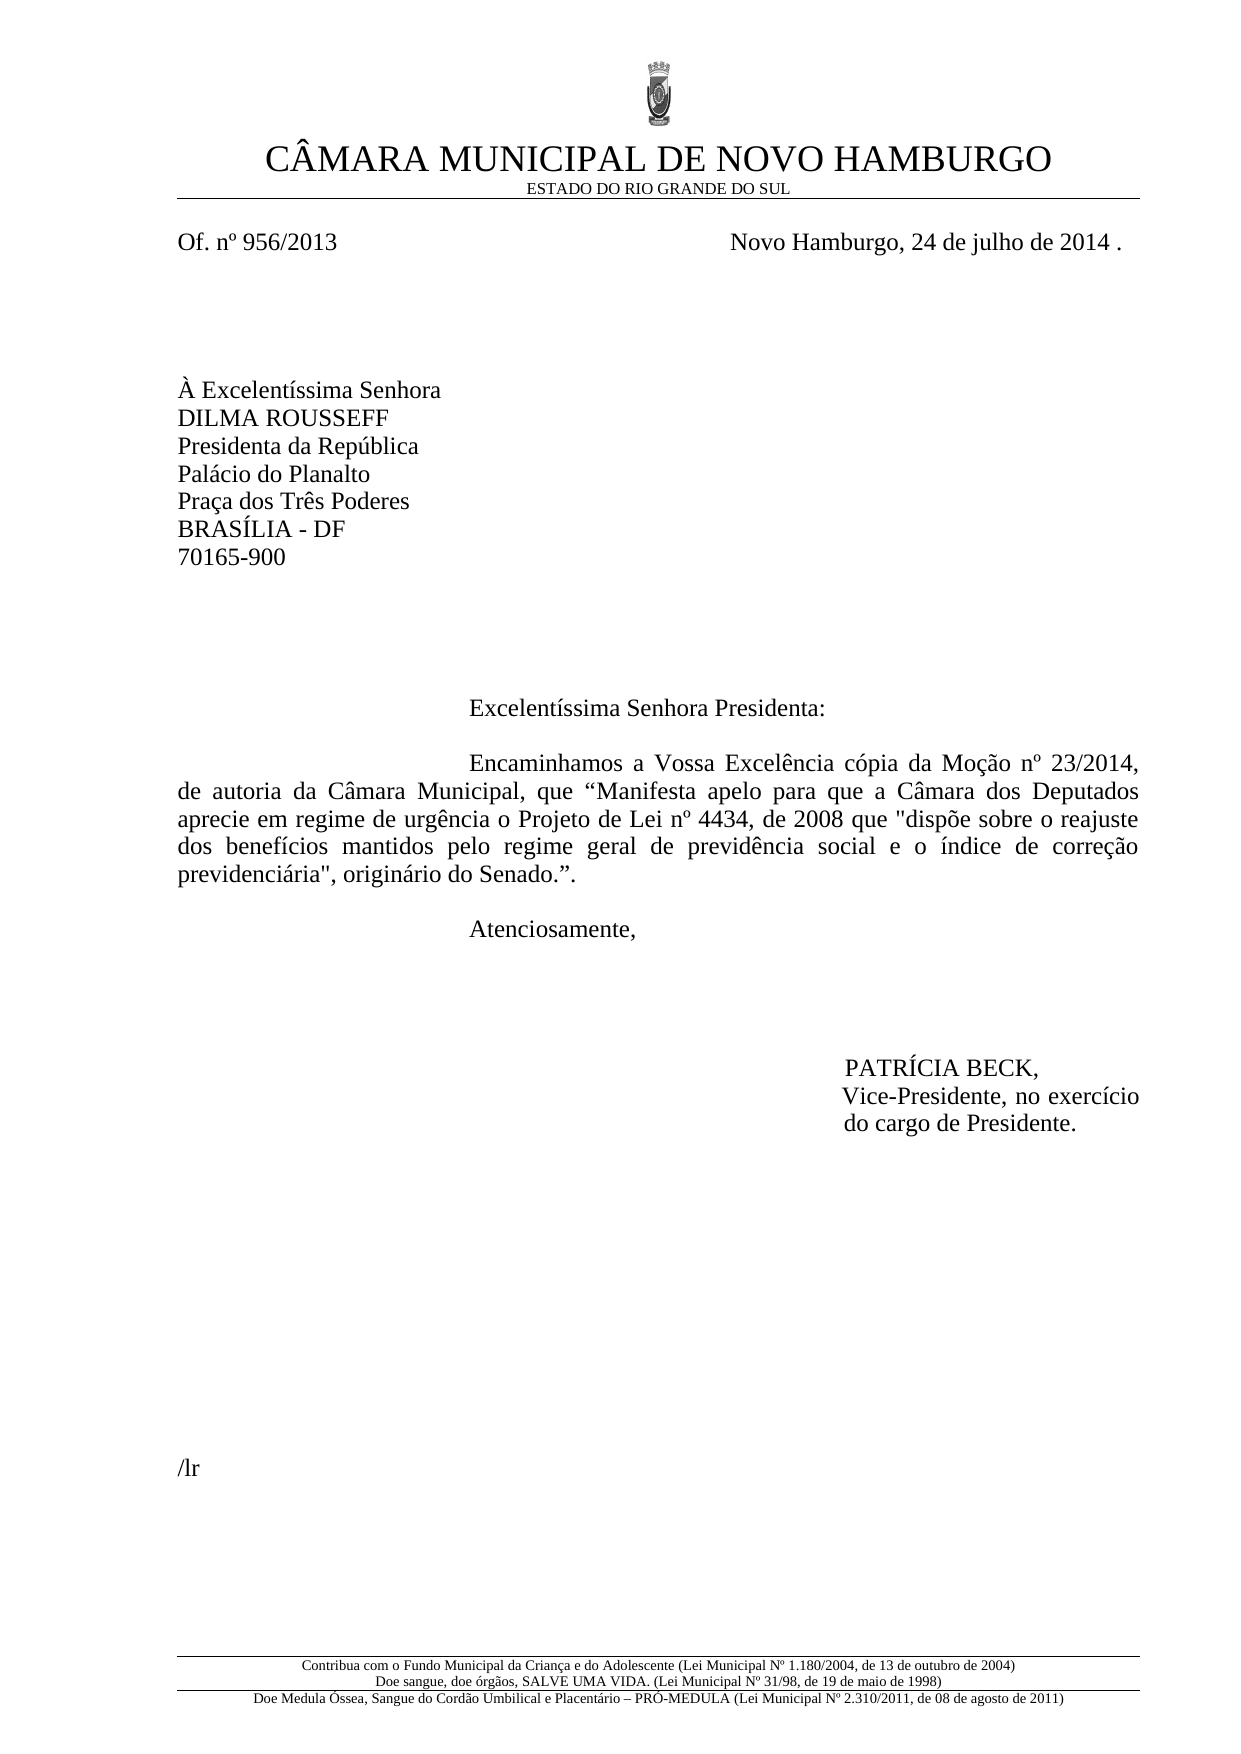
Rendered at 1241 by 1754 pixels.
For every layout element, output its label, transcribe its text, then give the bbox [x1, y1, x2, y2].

text À Excelentíssima Senhora [177, 377, 1140, 404]
text DILMA ROUSSEFF [177, 404, 1140, 432]
text Praça dos Três Poderes [177, 487, 1140, 515]
text 70165-900 [177, 543, 1140, 571]
text Encaminhamos a Vossa Excelência cópia da Moção nº 23/2014, de autoria da Câmara Municipal, que “Manifesta apelo para que a Câmara dos Deputados aprecie em regime de urgência o Projeto de Lei nº 4434, de 2008 que "dispõe sobre o reajuste dos benefícios mantidos pelo regime geral de previdência social e o índice de correção previdenciária", originário do Senado.”. [177, 749, 1140, 888]
text BRASÍLIA - DF [177, 515, 1140, 543]
text Palácio do Planalto [177, 460, 1140, 487]
text Atenciosamente, [177, 916, 1140, 943]
text PATRÍCIA BECK, [844, 1054, 1140, 1082]
text /lr [177, 1454, 1140, 1482]
text Of. nº 956/2013 Novo Hamburgo, 24 de julho de 2014 . [177, 228, 1140, 256]
text Vice-Presidente, no exercício do cargo de Presidente. [841, 1082, 1140, 1137]
text Presidenta da República [177, 432, 1140, 460]
text Excelentíssima Senhora Presidenta: [177, 694, 1140, 722]
